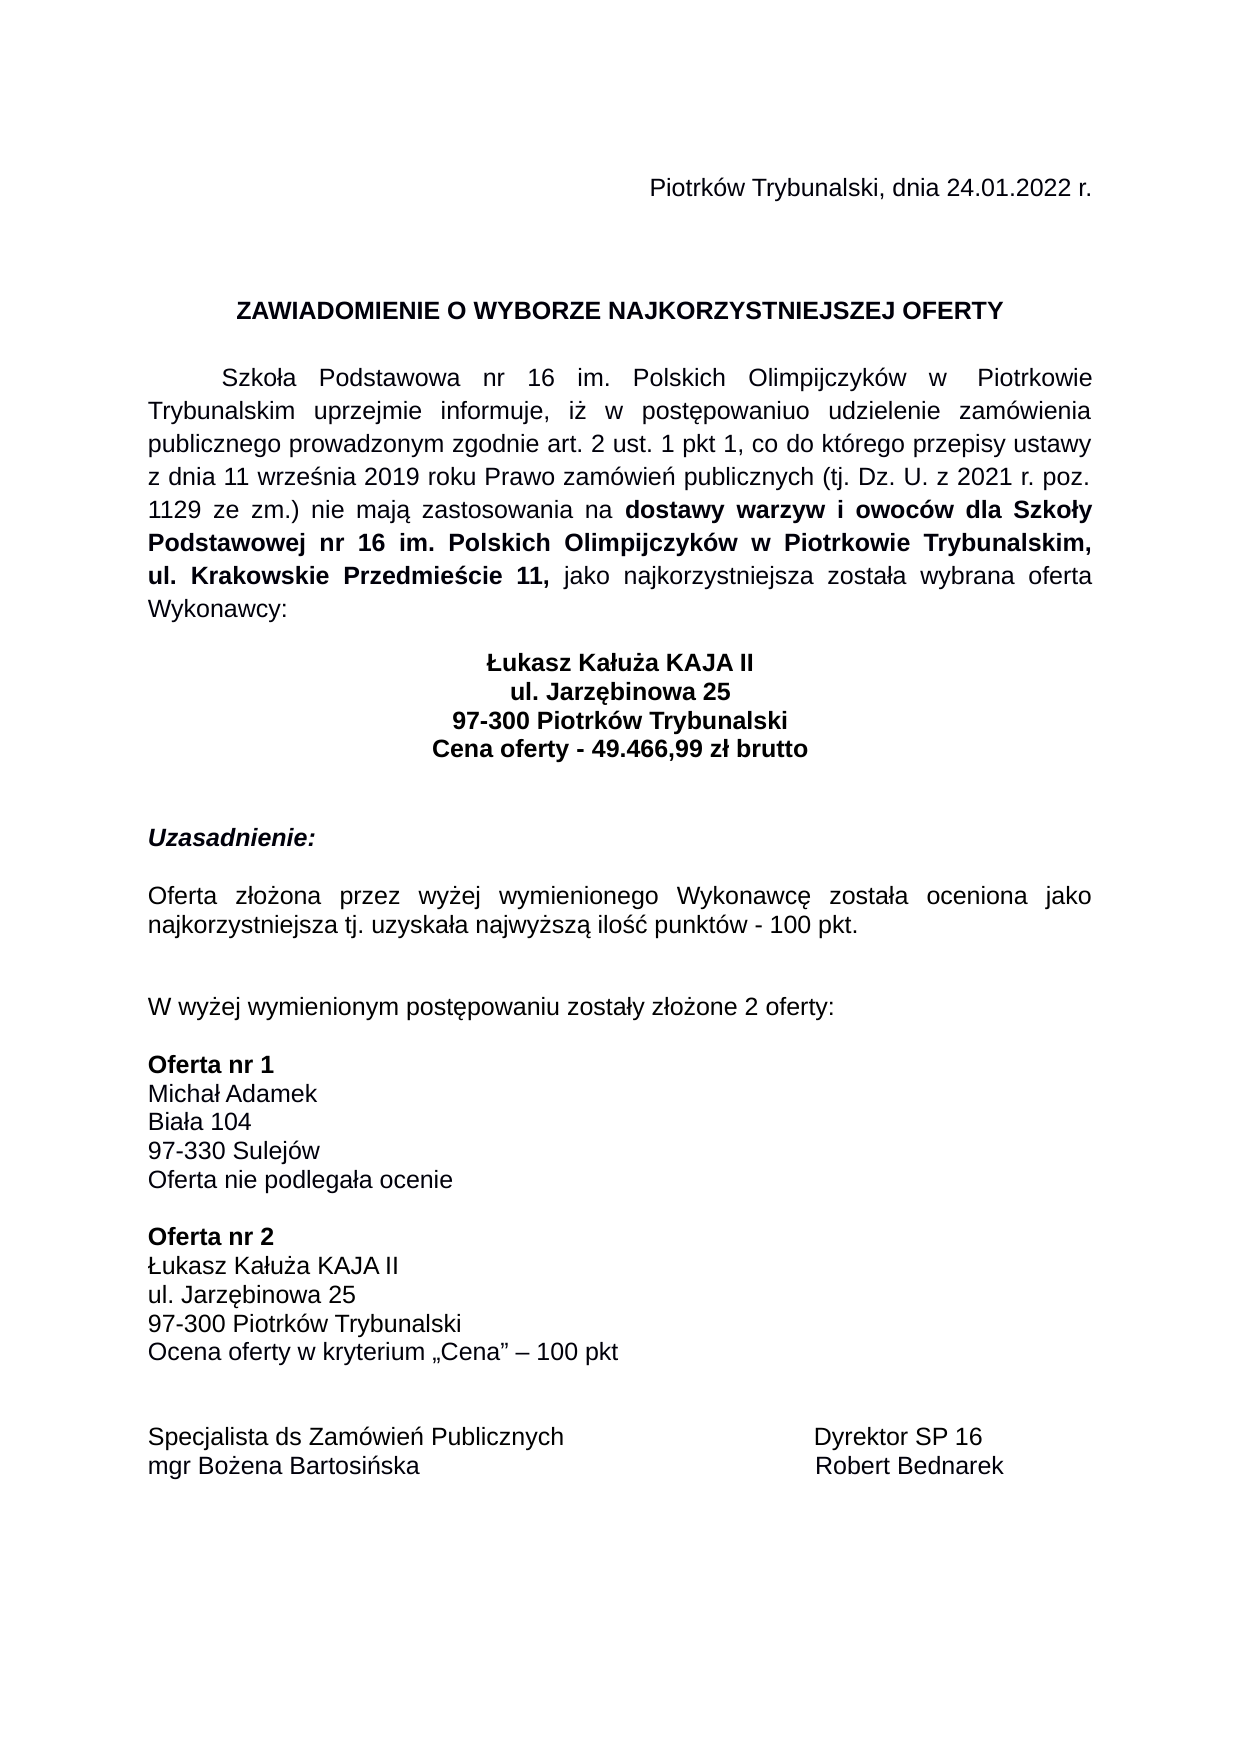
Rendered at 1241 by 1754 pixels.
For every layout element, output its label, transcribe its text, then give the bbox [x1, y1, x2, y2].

text Michał Adamek [148, 1078, 1093, 1107]
text ul. Jarzębinowa 25 [148, 1280, 1093, 1308]
text mgr Bożena Bartosińska Robert Bednarek [148, 1451, 1093, 1479]
text Oferta nr 2 [148, 1222, 1093, 1251]
text ul. Jarzębinowa 25 [148, 677, 1093, 706]
text Oferta nie podlegała ocenie [148, 1165, 1093, 1193]
text W wyżej wymienionym postępowaniu zostały złożone 2 oferty: [148, 992, 1093, 1021]
text Piotrków Trybunalski, dnia 24.01.2022 r. [148, 173, 1093, 201]
text Łukasz Kałuża KAJA II [148, 648, 1093, 677]
text Łukasz Kałuża KAJA II [148, 1251, 1093, 1280]
text 97-300 Piotrków Trybunalski [148, 706, 1093, 734]
text Oferta złożona przez wyżej wymienionego Wykonawcę została oceniona jako najkorzystniejsza tj. uzyskała najwyższą ilość punktów - 100 pkt. [148, 881, 1093, 938]
text 97-330 Sulejów [148, 1136, 1093, 1165]
text Specjalista ds Zamówień Publicznych Dyrektor SP 16 [148, 1422, 1093, 1451]
text Oferta nr 1 [148, 1050, 1093, 1078]
text Ocena oferty w kryterium „Cena” – 100 pkt [148, 1337, 1093, 1366]
text Szkoła Podstawowa nr 16 im. Polskich Olimpijczyków w Piotrkowie Trybunalskim uprzejmie informuje, iż w postępowaniuo udzielenie zamówienia publicznego prowadzonym zgodnie art. 2 ust. 1 pkt 1, co do którego przepisy ustawy z dnia 11 września 2019 roku Prawo zamówień publicznych (tj. Dz. U. z 2021 r. poz. 1129 ze zm.) nie mają zastosowania na dostawy warzyw i owoców dla Szkoły Podstawowej nr 16 im. Polskich Olimpijczyków w Piotrkowie Trybunalskim, ul. Krakowskie Przedmieście 11, jako najkorzystniejsza została wybrana oferta Wykonawcy: [148, 363, 1093, 623]
text Uzasadnienie: [148, 823, 1093, 852]
text Cena oferty - 49.466,99 zł brutto [148, 734, 1093, 763]
text 97-300 Piotrków Trybunalski [148, 1308, 1093, 1337]
text ZAWIADOMIENIE O WYBORZE NAJKORZYSTNIEJSZEJ OFERTY [148, 296, 1093, 325]
text Biała 104 [148, 1107, 1093, 1136]
